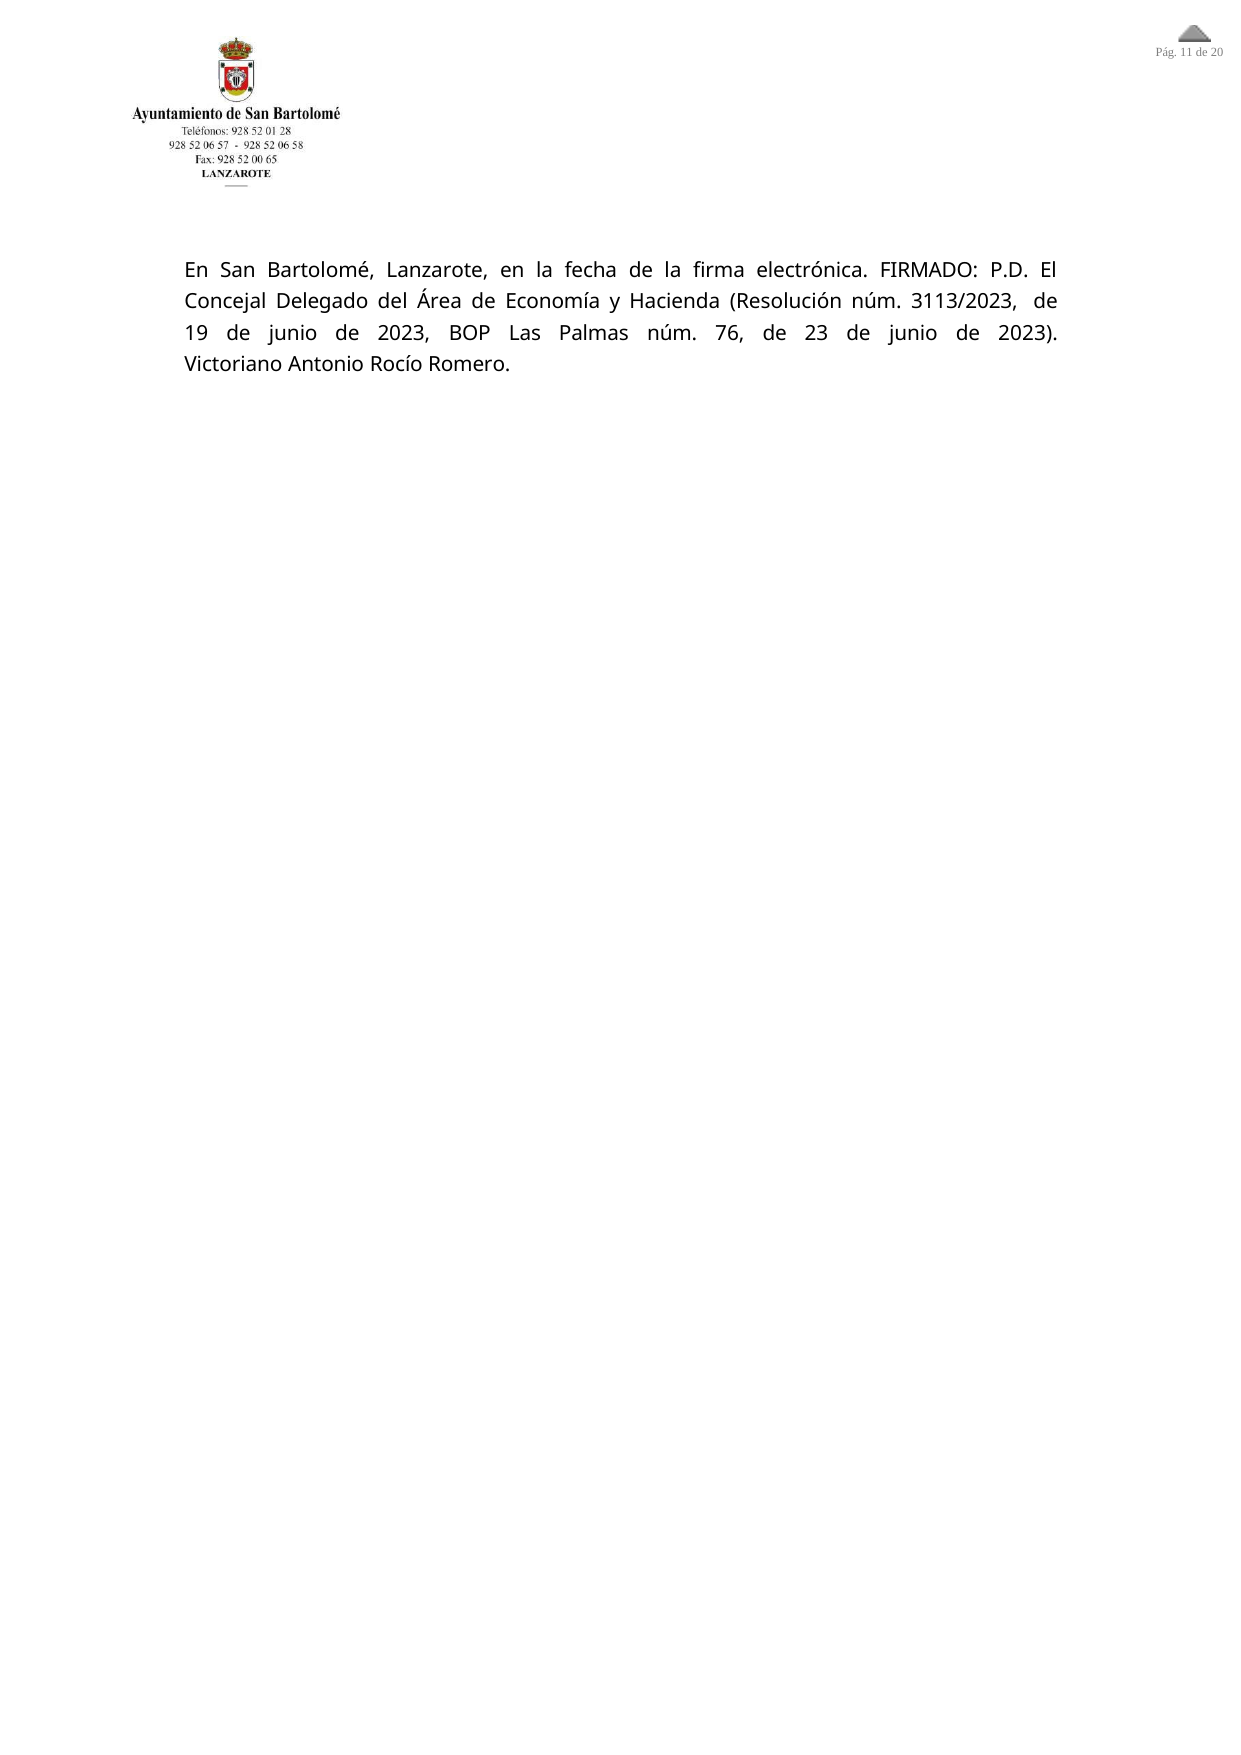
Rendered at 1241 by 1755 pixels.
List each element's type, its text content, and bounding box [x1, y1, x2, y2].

text En San Bartolomé, Lanzarote, en la fecha de la firma electrónica. FIRMADO: P.D. El Concejal Delegado del Área de Economía y Hacienda (Resolución núm. 3113/2023, de 19 de junio de 2023, BOP Las Palmas núm. 76, de 23 de junio de 2023). Victoriano Antonio Rocío Romero. [184, 255, 1058, 377]
